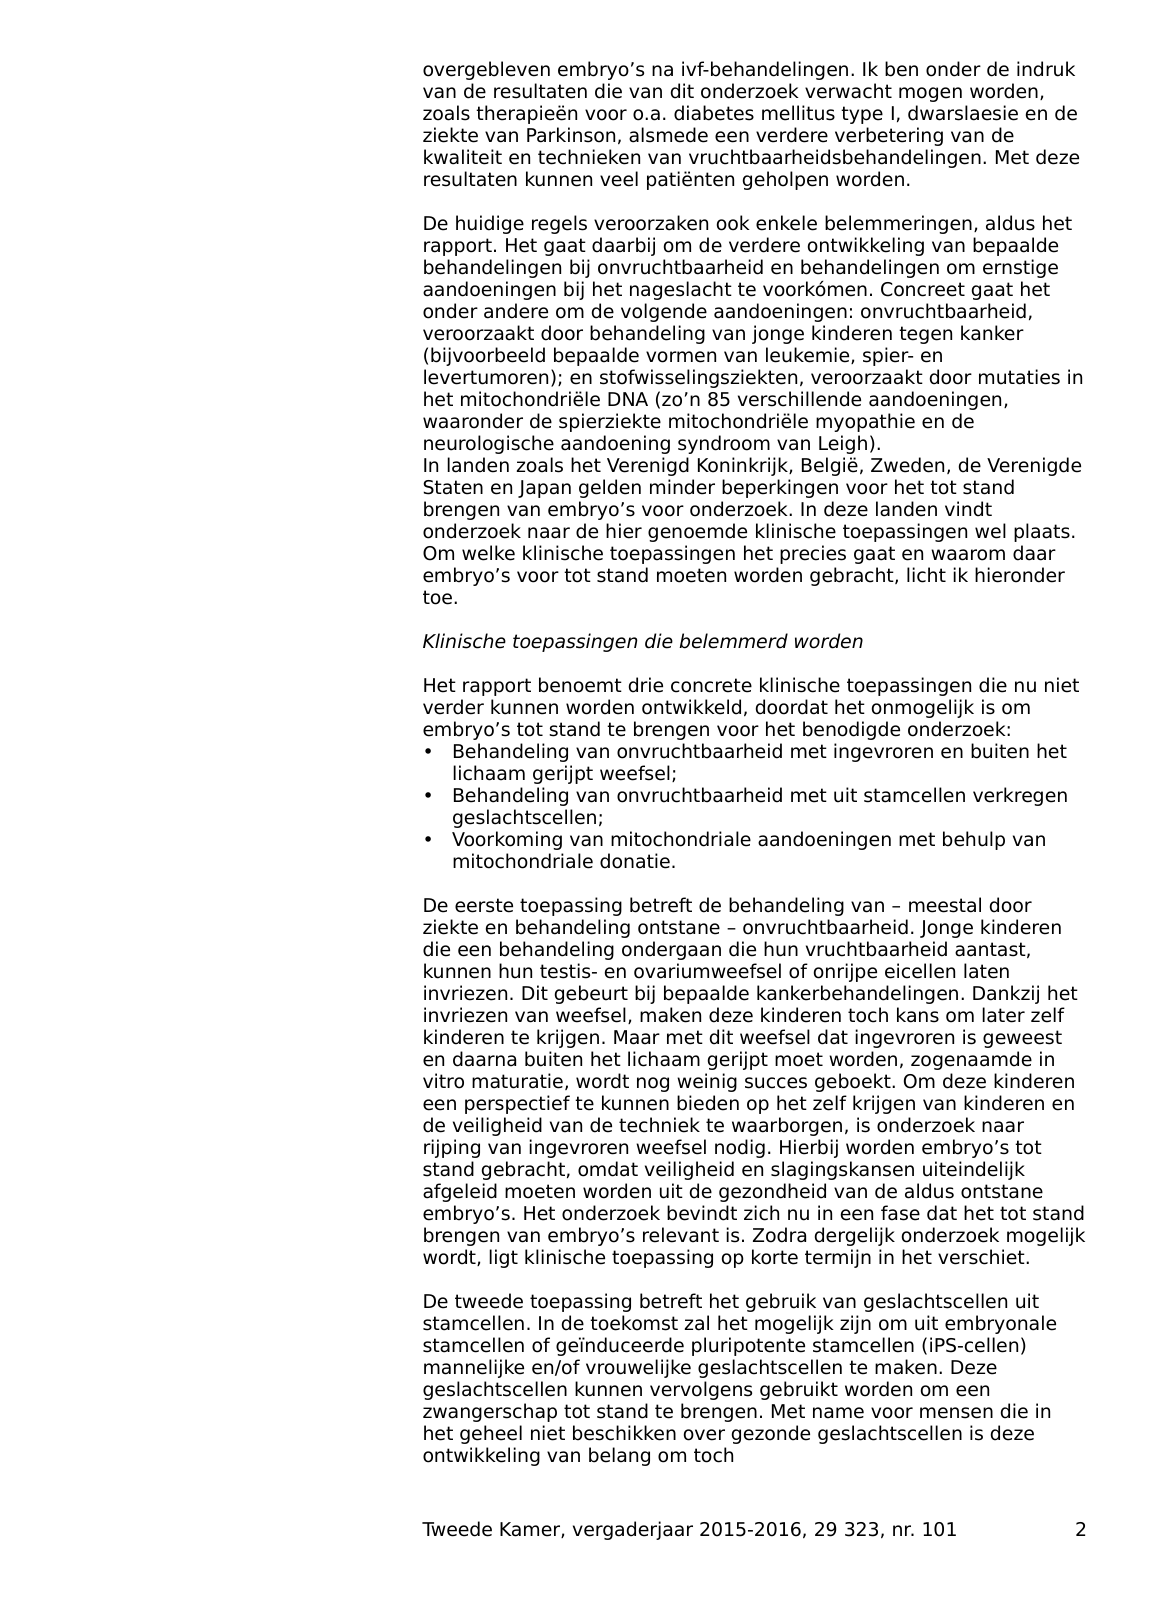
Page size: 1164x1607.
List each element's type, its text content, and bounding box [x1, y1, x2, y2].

text • Behandeling van onvruchtbaarheid met ingevroren en buiten het lichaam gerijpt weefsel; [422, 741, 1087, 785]
text In landen zoals het Verenigd Koninkrijk, België, Zweden, de Verenigde Staten en Japan gelden minder beperkingen voor het tot stand brengen van embryo’s voor onderzoek. In deze landen vindt onderzoek naar de hier genoemde klinische toepassingen wel plaats. Om welke klinische toepassingen het precies gaat en waarom daar embryo’s voor tot stand moeten worden gebracht, licht ik hieronder toe. [422, 455, 1087, 609]
text De tweede toepassing betreft het gebruik van geslachtscellen uit stamcellen. In de toekomst zal het mogelijk zijn om uit embryonale stamcellen of geïnduceerde pluripotente stamcellen (iPS-cellen) mannelijke en/of vrouwelijke geslachtscellen te maken. Deze geslachtscellen kunnen vervolgens gebruikt worden om een zwangerschap tot stand te brengen. Met name voor mensen die in het geheel niet beschikken over gezonde geslachtscellen is deze ontwikkeling van belang om toch [422, 1291, 1087, 1467]
text Het rapport benoemt drie concrete klinische toepassingen die nu niet verder kunnen worden ontwikkeld, doordat het onmogelijk is om embryo’s tot stand te brengen voor het benodigde onderzoek: [422, 675, 1087, 741]
text • Voorkoming van mitochondriale aandoeningen met behulp van mitochondriale donatie. [422, 829, 1087, 873]
text • Behandeling van onvruchtbaarheid met uit stamcellen verkregen geslachtscellen; [422, 785, 1087, 829]
text De huidige regels veroorzaken ook enkele belemmeringen, aldus het rapport. Het gaat daarbij om de verdere ontwikkeling van bepaalde behandelingen bij onvruchtbaarheid en behandelingen om ernstige aandoeningen bij het nageslacht te voorkómen. Concreet gaat het onder andere om de volgende aandoeningen: onvruchtbaarheid, veroorzaakt door behandeling van jonge kinderen tegen kanker (bijvoorbeeld bepaalde vormen van leukemie, spier- en levertumoren); en stofwisselingsziekten, veroorzaakt door mutaties in het mitochondriële DNA (zo’n 85 verschillende aandoeningen, waaronder de spierziekte mitochondriële myopathie en de neurologische aandoening syndroom van Leigh). [422, 213, 1087, 455]
text overgebleven embryo’s na ivf-behandelingen. Ik ben onder de indruk van de resultaten die van dit onderzoek verwacht mogen worden, zoals therapieën voor o.a. diabetes mellitus type I, dwarslaesie en de ziekte van Parkinson, alsmede een verdere verbetering van de kwaliteit en technieken van vruchtbaarheidsbehandelingen. Met deze resultaten kunnen veel patiënten geholpen worden. [422, 59, 1087, 191]
subtitle Klinische toepassingen die belemmerd worden [422, 631, 1087, 653]
text De eerste toepassing betreft de behandeling van – meestal door ziekte en behandeling ontstane – onvruchtbaarheid. Jonge kinderen die een behandeling ondergaan die hun vruchtbaarheid aantast, kunnen hun testis- en ovariumweefsel of onrijpe eicellen laten invriezen. Dit gebeurt bij bepaalde kankerbehandelingen. Dankzij het invriezen van weefsel, maken deze kinderen toch kans om later zelf kinderen te krijgen. Maar met dit weefsel dat ingevroren is geweest en daarna buiten het lichaam gerijpt moet worden, zogenaamde in vitro maturatie, wordt nog weinig succes geboekt. Om deze kinderen een perspectief te kunnen bieden op het zelf krijgen van kinderen en de veiligheid van de techniek te waarborgen, is onderzoek naar rijping van ingevroren weefsel nodig. Hierbij worden embryo’s tot stand gebracht, omdat veiligheid en slagingskansen uiteindelijk afgeleid moeten worden uit de gezondheid van de aldus ontstane embryo’s. Het onderzoek bevindt zich nu in een fase dat het tot stand brengen van embryo’s relevant is. Zodra dergelijk onderzoek mogelijk wordt, ligt klinische toepassing op korte termijn in het verschiet. [422, 895, 1087, 1269]
